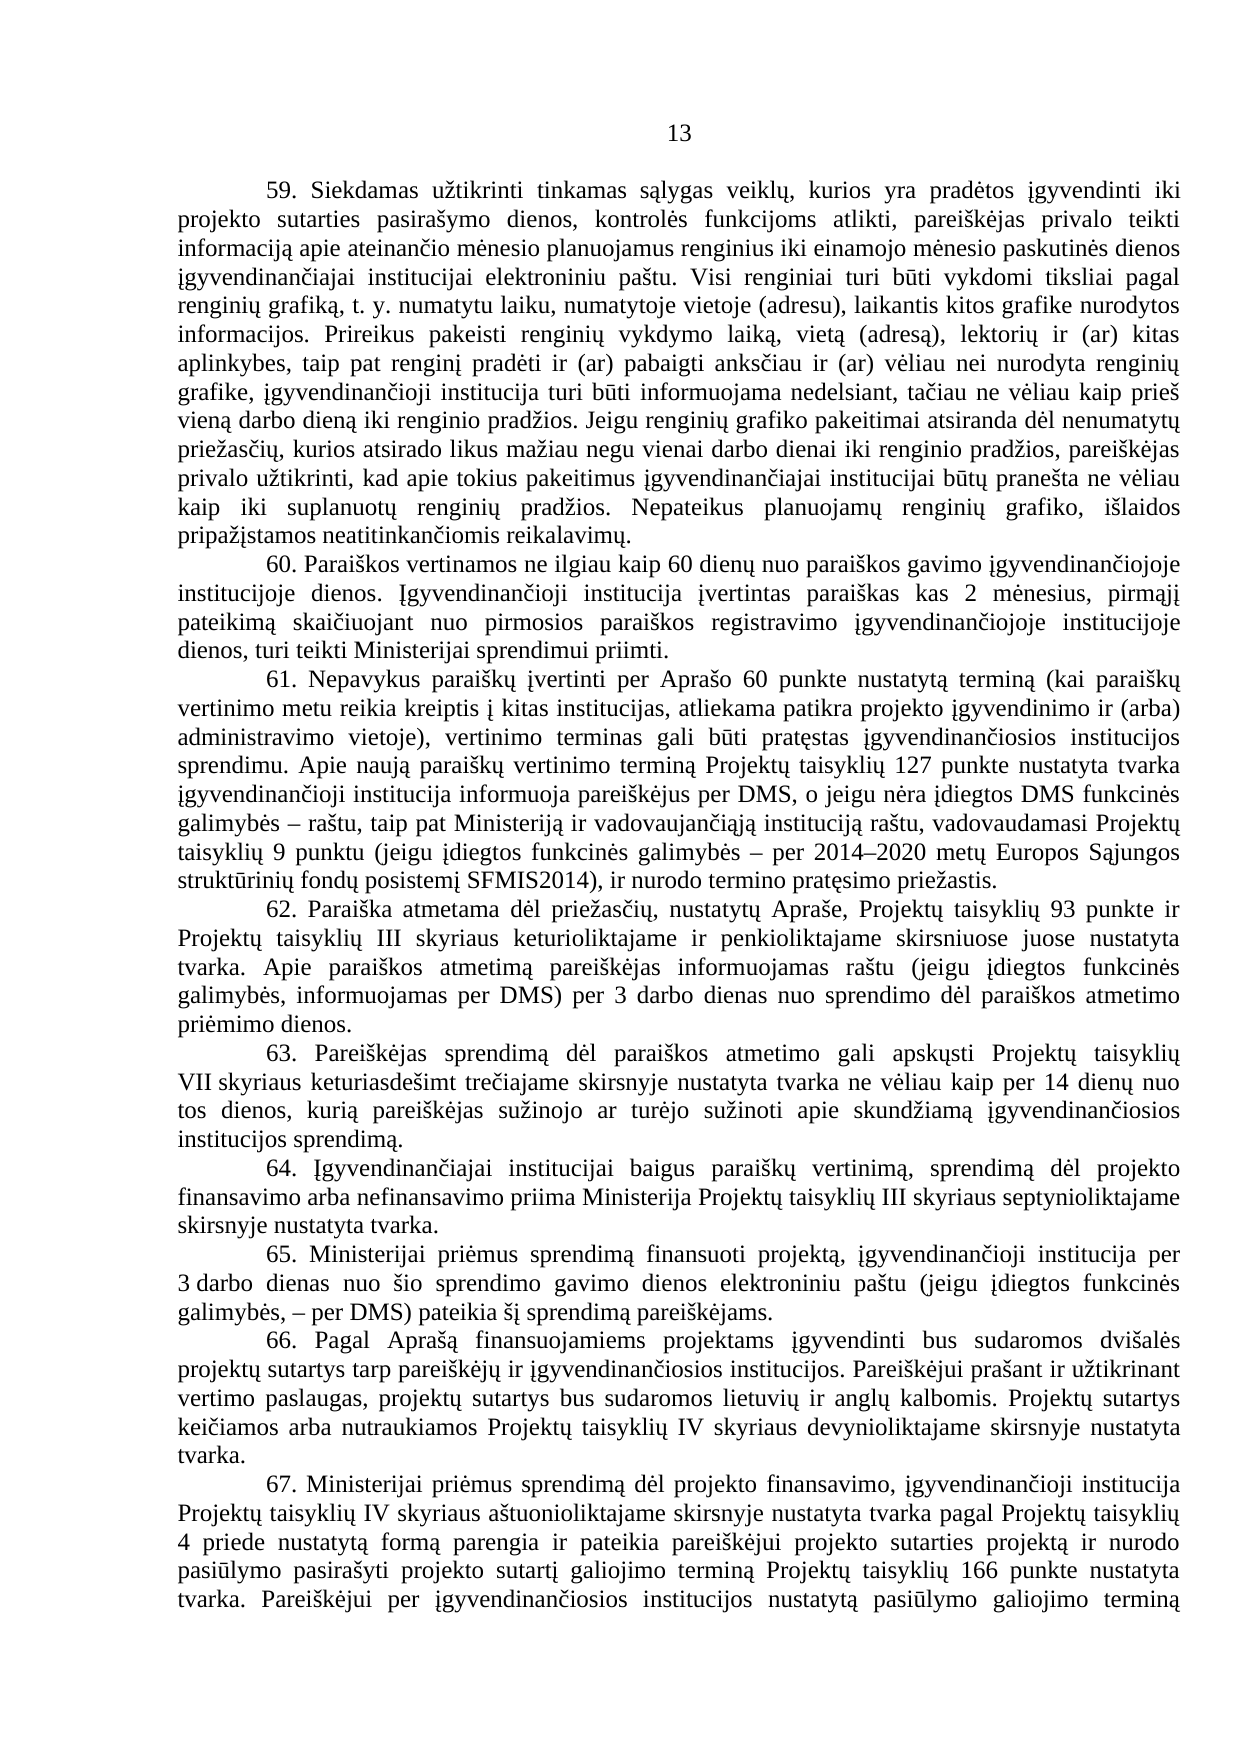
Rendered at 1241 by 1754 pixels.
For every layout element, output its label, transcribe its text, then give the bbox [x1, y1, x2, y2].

text 64. Įgyvendinančiajai institucijai baigus paraiškų vertinimą, sprendimą dėl projekto finansavimo arba nefinansavimo priima Ministerija Projektų taisyklių III skyriaus septynioliktajame skirsnyje nustatyta tvarka. [177, 1153, 1181, 1239]
text 60. Paraiškos vertinamos ne ilgiau kaip 60 dienų nuo paraiškos gavimo įgyvendinančiojoje institucijoje dienos. Įgyvendinančioji institucija įvertintas paraiškas kas 2 mėnesius, pirmąjį pateikimą skaičiuojant nuo pirmosios paraiškos registravimo įgyvendinančiojoje institucijoje dienos, turi teikti Ministerijai sprendimui priimti. [177, 549, 1181, 664]
text 66. Pagal Aprašą finansuojamiems projektams įgyvendinti bus sudaromos dvišalės projektų sutartys tarp pareiškėjų ir įgyvendinančiosios institucijos. Pareiškėjui prašant ir užtikrinant vertimo paslaugas, projektų sutartys bus sudaromos lietuvių ir anglų kalbomis. Projektų sutartys keičiamos arba nutraukiamos Projektų taisyklių IV skyriaus devynioliktajame skirsnyje nustatyta tvarka. [177, 1325, 1181, 1469]
text 67. Ministerijai priėmus sprendimą dėl projekto finansavimo, įgyvendinančioji institucija Projektų taisyklių IV skyriaus aštuonioliktajame skirsnyje nustatyta tvarka pagal Projektų taisyklių 4 priede nustatytą formą parengia ir pateikia pareiškėjui projekto sutarties projektą ir nurodo pasiūlymo pasirašyti projekto sutartį galiojimo terminą Projektų taisyklių 166 punkte nustatyta tvarka. Pareiškėjui per įgyvendinančiosios institucijos nustatytą pasiūlymo galiojimo terminą [177, 1469, 1181, 1613]
text 65. Ministerijai priėmus sprendimą finansuoti projektą, įgyvendinančioji institucija per 3 darbo dienas nuo šio sprendimo gavimo dienos elektroniniu paštu (jeigu įdiegtos funkcinės galimybės, – per DMS) pateikia šį sprendimą pareiškėjams. [177, 1239, 1181, 1325]
text 61. Nepavykus paraiškų įvertinti per Aprašo 60 punkte nustatytą terminą (kai paraiškų vertinimo metu reikia kreiptis į kitas institucijas, atliekama patikra projekto įgyvendinimo ir (arba) administravimo vietoje), vertinimo terminas gali būti pratęstas įgyvendinančiosios institucijos sprendimu. Apie naują paraiškų vertinimo terminą Projektų taisyklių 127 punkte nustatyta tvarka įgyvendinančioji institucija informuoja pareiškėjus per DMS, o jeigu nėra įdiegtos DMS funkcinės galimybės – raštu, taip pat Ministeriją ir vadovaujančiąją instituciją raštu, vadovaudamasi Projektų taisyklių 9 punktu (jeigu įdiegtos funkcinės galimybės – per 2014–2020 metų Europos Sąjungos struktūrinių fondų posistemį SFMIS2014), ir nurodo termino pratęsimo priežastis. [177, 664, 1181, 894]
text 62. Paraiška atmetama dėl priežasčių, nustatytų Apraše, Projektų taisyklių 93 punkte ir Projektų taisyklių III skyriaus keturioliktajame ir penkioliktajame skirsniuose juose nustatyta tvarka. Apie paraiškos atmetimą pareiškėjas informuojamas raštu (jeigu įdiegtos funkcinės galimybės, informuojamas per DMS) per 3 darbo dienas nuo sprendimo dėl paraiškos atmetimo priėmimo dienos. [177, 894, 1181, 1038]
text 59. Siekdamas užtikrinti tinkamas sąlygas veiklų, kurios yra pradėtos įgyvendinti iki projekto sutarties pasirašymo dienos, kontrolės funkcijoms atlikti, pareiškėjas privalo teikti informaciją apie ateinančio mėnesio planuojamus renginius iki einamojo mėnesio paskutinės dienos įgyvendinančiajai institucijai elektroniniu paštu. Visi renginiai turi būti vykdomi tiksliai pagal renginių grafiką, t. y. numatytu laiku, numatytoje vietoje (adresu), laikantis kitos grafike nurodytos informacijos. Prireikus pakeisti renginių vykdymo laiką, vietą (adresą), lektorių ir (ar) kitas aplinkybes, taip pat renginį pradėti ir (ar) pabaigti anksčiau ir (ar) vėliau nei nurodyta renginių grafike, įgyvendinančioji institucija turi būti informuojama nedelsiant, tačiau ne vėliau kaip prieš vieną darbo dieną iki renginio pradžios. Jeigu renginių grafiko pakeitimai atsiranda dėl nenumatytų priežasčių, kurios atsirado likus mažiau negu vienai darbo dienai iki renginio pradžios, pareiškėjas privalo užtikrinti, kad apie tokius pakeitimus įgyvendinančiajai institucijai būtų pranešta ne vėliau kaip iki suplanuotų renginių pradžios. Nepateikus planuojamų renginių grafiko, išlaidos pripažįstamos neatitinkančiomis reikalavimų. [177, 175, 1181, 549]
text 63. Pareiškėjas sprendimą dėl paraiškos atmetimo gali apskųsti Projektų taisyklių VII skyriaus keturiasdešimt trečiajame skirsnyje nustatyta tvarka ne vėliau kaip per 14 dienų nuo tos dienos, kurią pareiškėjas sužinojo ar turėjo sužinoti apie skundžiamą įgyvendinančiosios institucijos sprendimą. [177, 1038, 1181, 1153]
